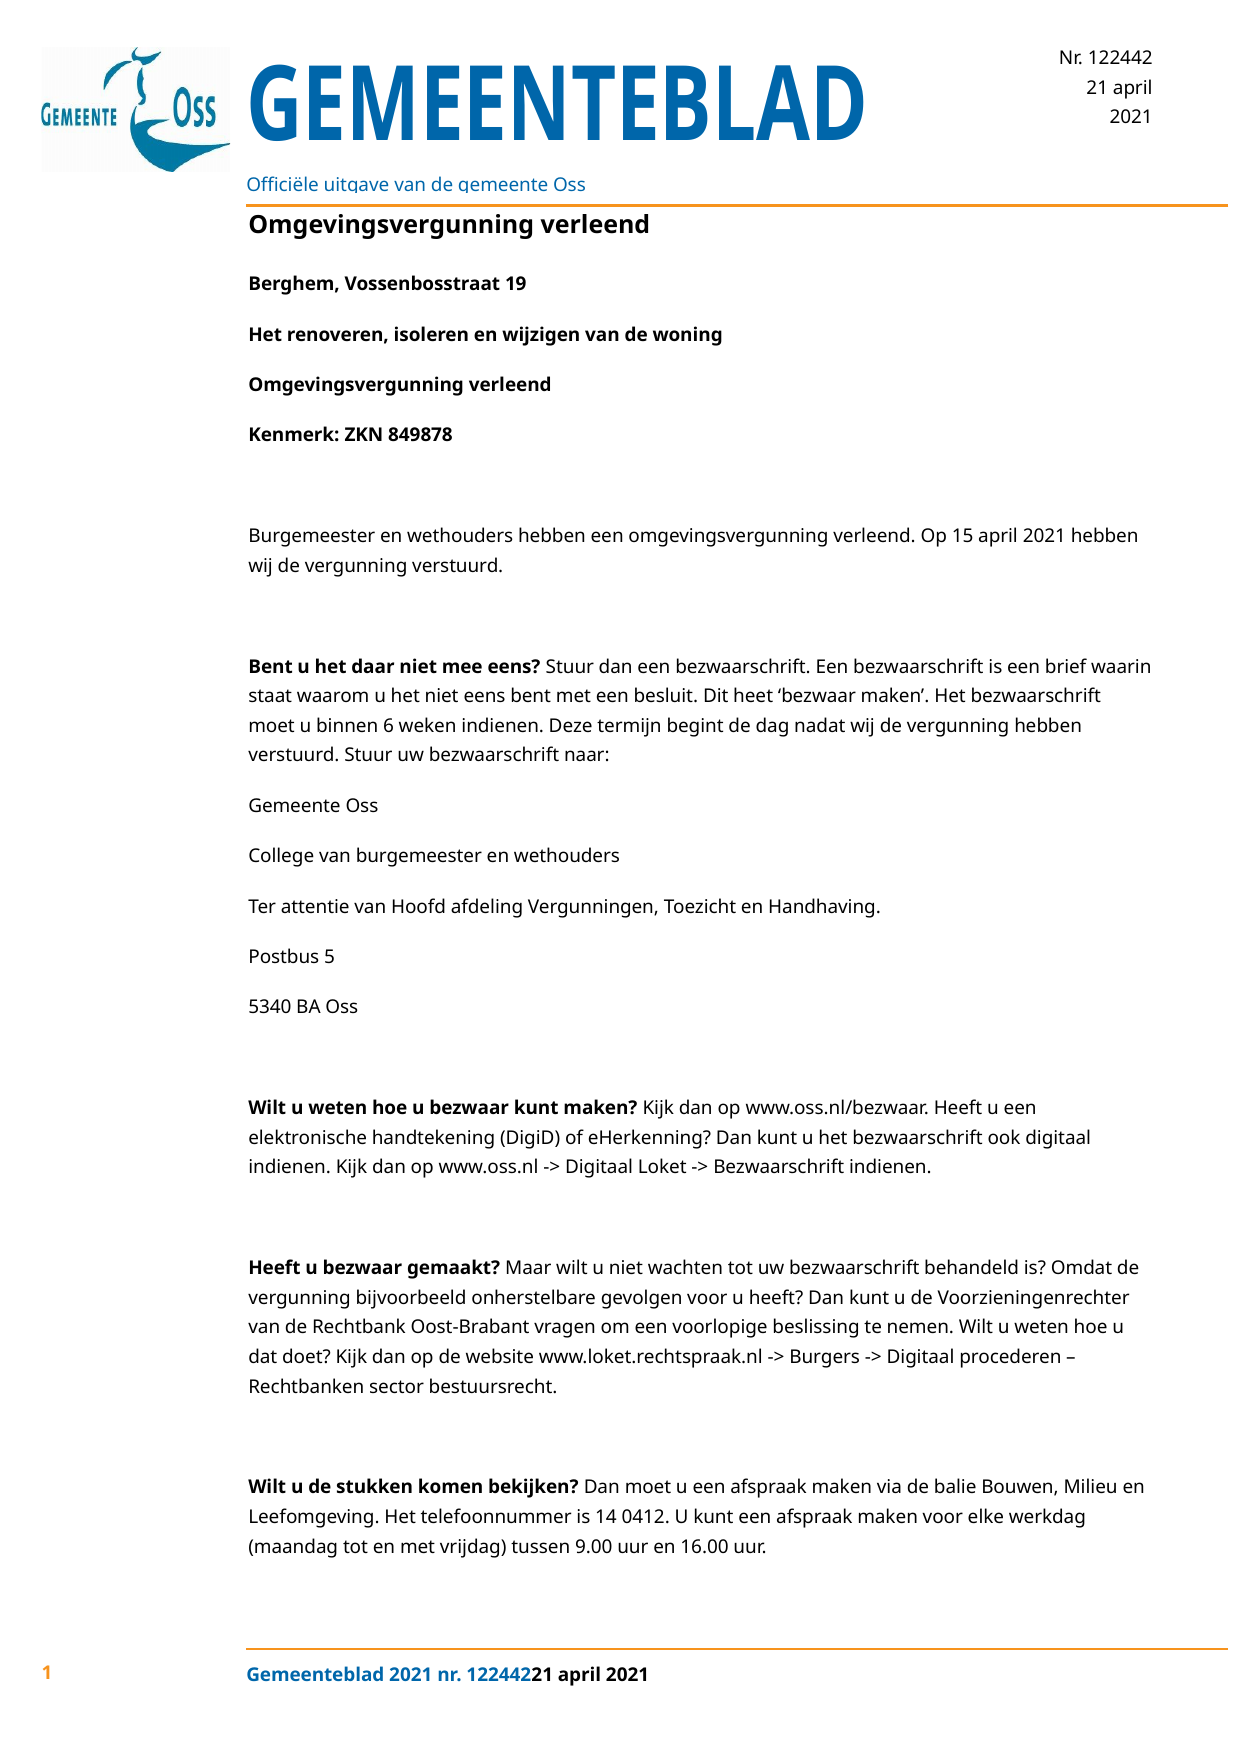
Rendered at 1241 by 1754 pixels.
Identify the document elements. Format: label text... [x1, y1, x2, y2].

text Het renoveren, isoleren en wijzigen van de woning [248, 321, 1152, 346]
text Kenmerk: ZKN 849878 [248, 422, 1152, 447]
text 5340 BA Oss [248, 994, 1152, 1019]
picture [41, 47, 231, 172]
text Wilt u de stukken komen bekijken? Dan moet u een afspraak maken via de balie Bouwen, Milieu en Leefomgeving. Het telefoonnummer is 14 0412. U kunt een afspraak maken voor elke werkdag (maandag tot en met vrijdag) tussen 9.00 uur en 16.00 uur. [248, 1474, 1152, 1558]
text Gemeente Oss [248, 792, 1152, 818]
text Omgevingsvergunning verleend [248, 207, 1152, 241]
text College van burgemeester en wethouders [248, 842, 1152, 868]
text Wilt u weten hoe u bezwaar kunt maken? Kijk dan op www.oss.nl/bezwaar. Heeft u een elektronische handtekening (DigiD) of eHerkenning? Dan kunt u het bezwaarschrift ook digitaal indienen. Kijk dan op www.oss.nl -> Digitaal Loket -> Bezwaarschrift indienen. [248, 1094, 1152, 1179]
text Postbus 5 [248, 943, 1152, 969]
text Ter attentie van Hoofd afdeling Vergunningen, Toezicht en Handhaving. [248, 893, 1152, 918]
text Berghem, Vossenbosstraat 19 [248, 270, 1152, 296]
text Burgemeester en wethouders hebben een omgevingsvergunning verleend. Op 15 april 2021 hebben wij de vergunning verstuurd. [248, 522, 1152, 578]
text Omgevingsvergunning verleend [248, 371, 1152, 397]
text Bent u het daar niet mee eens? Stuur dan een bezwaarschrift. Een bezwaarschrift is een brief waarin staat waarom u het niet eens bent met een besluit. Dit heet ‘bezwaar maken’. Het bezwaarschrift moet u binnen 6 weken indienen. Deze termijn begint de dag nadat wij de vergunning hebben verstuurd. Stuur uw bezwaarschrift naar: [248, 653, 1152, 767]
text Heeft u bezwaar gemaakt? Maar wilt u niet wachten tot uw bezwaarschrift behandeld is? Omdat de vergunning bijvoorbeeld onherstelbare gevolgen voor u heeft? Dan kunt u de Voorzieningenrechter van de Rechtbank Oost-Brabant vragen om een voorlopige beslissing te nemen. Wilt u weten hoe u dat doet? Kijk dan op de website www.loket.rechtspraak.nl -> Burgers -> Digitaal procederen – Rechtbanken sector bestuursrecht. [248, 1254, 1152, 1398]
